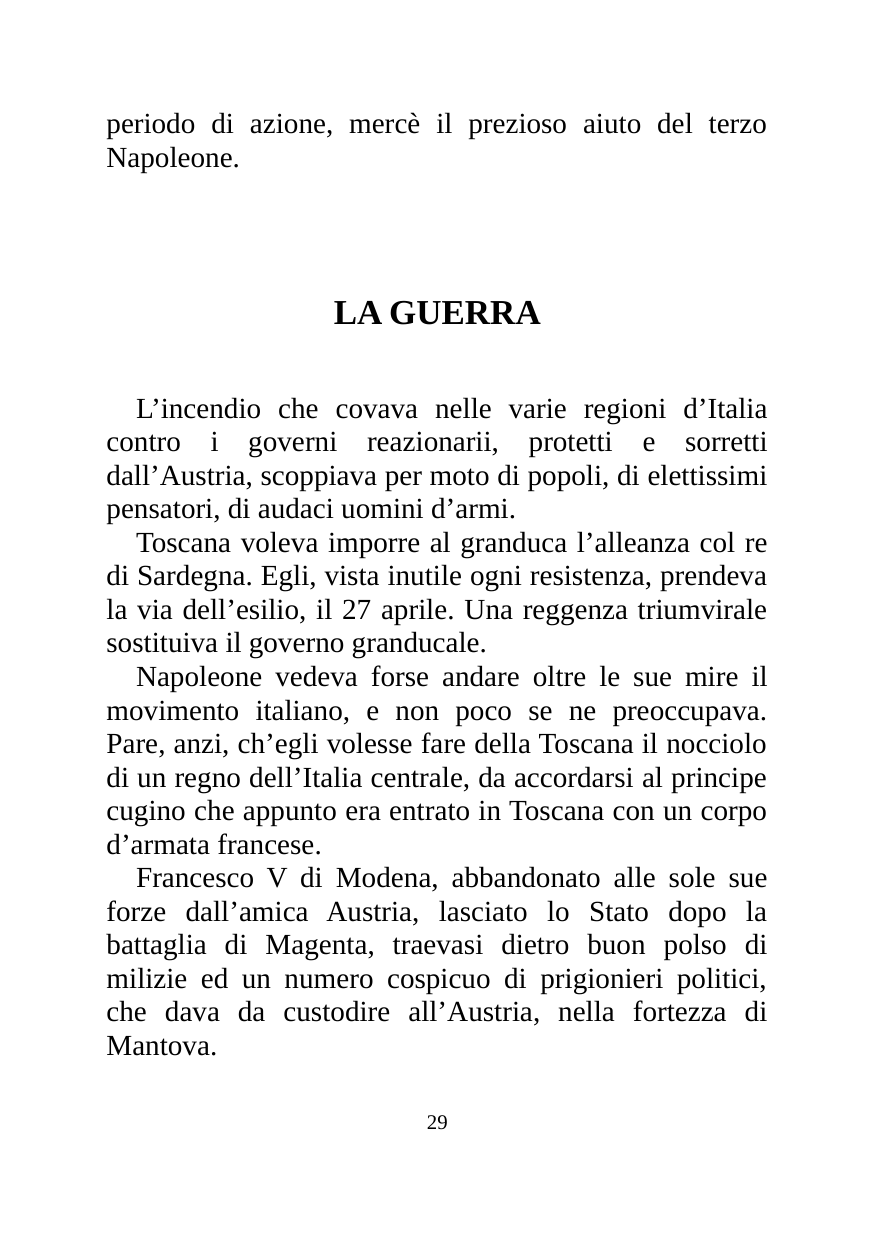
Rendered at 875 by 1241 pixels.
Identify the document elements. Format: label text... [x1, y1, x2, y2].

text L’incendio che covava nelle varie regioni d’Italia contro i governi reazionarii, protetti e sorretti dall’Austria, scoppiava per moto di popoli, di elettissimi pensatori, di audaci uomini d’armi. [106, 391, 768, 525]
subtitle LA GUERRA [106, 291, 768, 332]
text Francesco V di Modena, abbandonato alle sole sue forze dall’amica Austria, lasciato lo Stato dopo la battaglia di Magenta, traevasi dietro buon polso di milizie ed un numero cospicuo di prigionieri politici, che dava da custodire all’Austria, nella fortezza di Mantova. [106, 860, 768, 1062]
text periodo di azione, mercè il prezioso aiuto del terzo Napoleone. [106, 106, 768, 173]
text Toscana voleva imporre al granduca l’alleanza col re di Sardegna. Egli, vista inutile ogni resistenza, prendeva la via dell’esilio, il 27 aprile. Una reggenza triumvirale sostituiva il governo granducale. [106, 525, 768, 659]
text Napoleone vedeva forse andare oltre le sue mire il movimento italiano, e non poco se ne preoccupava. Pare, anzi, ch’egli volesse fare della Toscana il nocciolo di un regno dell’Italia centrale, da accordarsi al principe cugino che appunto era entrato in Toscana con un corpo d’armata francese. [106, 659, 768, 860]
